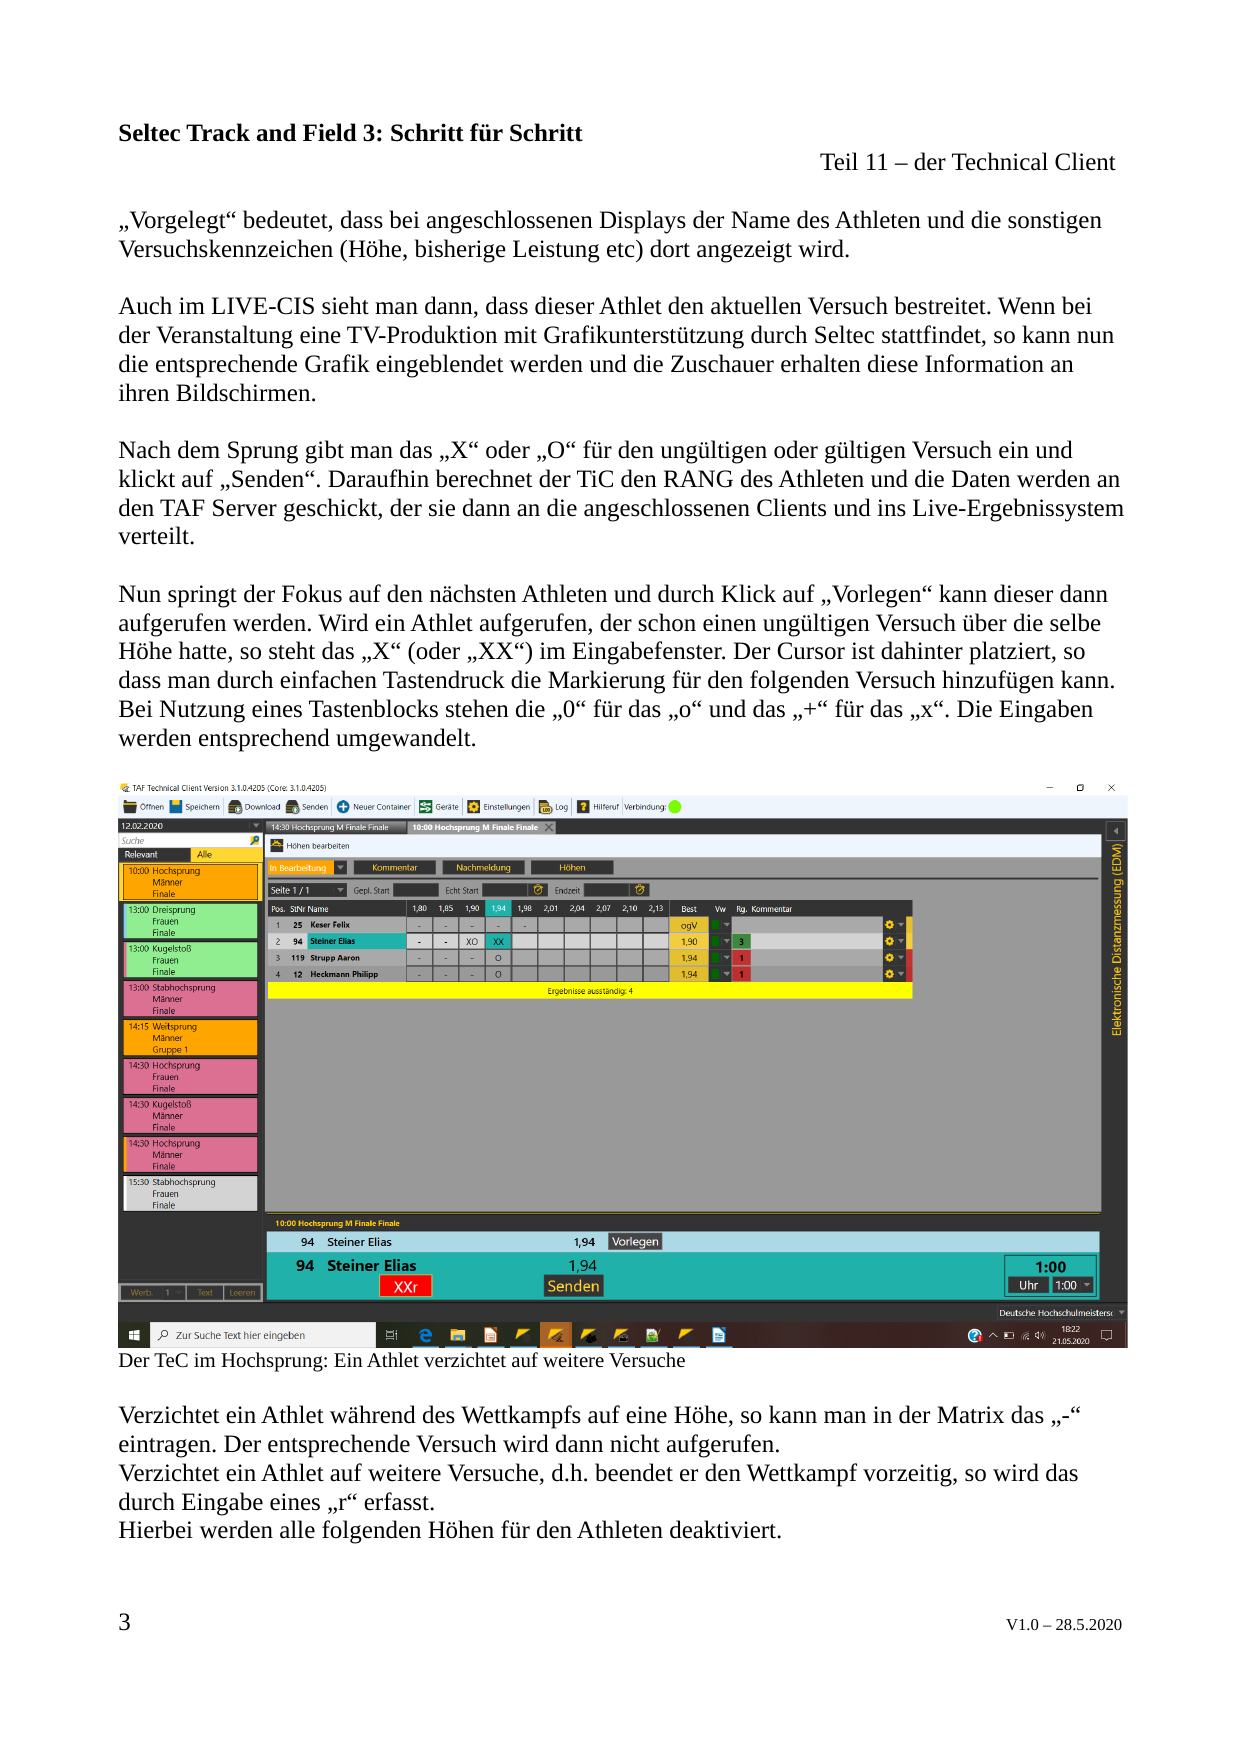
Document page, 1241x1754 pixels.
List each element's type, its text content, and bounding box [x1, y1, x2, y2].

text Der TeC im Hochsprung: Ein Athlet verzichtet auf weitere Versuche [118, 1348, 1127, 1372]
text „Vorgelegt“ bedeutet, dass bei angeschlossenen Displays der Name des Athleten und die sonstigen Versuchskennzeichen (Höhe, bisherige Leistung etc) dort angezeigt wird. [118, 205, 1127, 263]
text Nun springt der Fokus auf den nächsten Athleten und durch Klick auf „Vorlegen“ kann dieser dann aufgerufen werden. Wird ein Athlet aufgerufen, der schon einen ungültigen Versuch über die selbe Höhe hatte, so steht das „X“ (oder „XX“) im Eingabefenster. Der Cursor ist dahinter platziert, so dass man durch einfachen Tastendruck die Markierung für den folgenden Versuch hinzufügen kann. [118, 579, 1127, 694]
text Auch im LIVE-CIS sieht man dann, dass dieser Athlet den aktuellen Versuch bestreitet. Wenn bei der Veranstaltung eine TV-Produktion mit Grafikunterstützung durch Seltec stattfindet, so kann nun die entsprechende Grafik eingeblendet werden und die Zuschauer erhalten diese Information an ihren Bildschirmen. [118, 291, 1127, 406]
text Nach dem Sprung gibt man das „X“ oder „O“ für den ungültigen oder gültigen Versuch ein und klickt auf „Senden“. Daraufhin berechnet der TiC den RANG des Athleten und die Daten werden an den TAF Server geschickt, der sie dann an die angeschlossenen Clients und ins Live-Ergebnissystem verteilt. [118, 435, 1127, 550]
picture [118, 780, 1128, 1348]
text Verzichtet ein Athlet während des Wettkampfs auf eine Höhe, so kann man in der Matrix das „-“ eintragen. Der entsprechende Versuch wird dann nicht aufgerufen. [118, 1401, 1127, 1458]
text Hierbei werden alle folgenden Höhen für den Athleten deaktiviert. [118, 1516, 1127, 1544]
text Verzichtet ein Athlet auf weitere Versuche, d.h. beendet er den Wettkampf vorzeitig, so wird das durch Eingabe eines „r“ erfasst. [118, 1458, 1127, 1516]
text Bei Nutzung eines Tastenblocks stehen die „0“ für das „o“ und das „+“ für das „x“. Die Eingaben werden entsprechend umgewandelt. [118, 694, 1127, 751]
